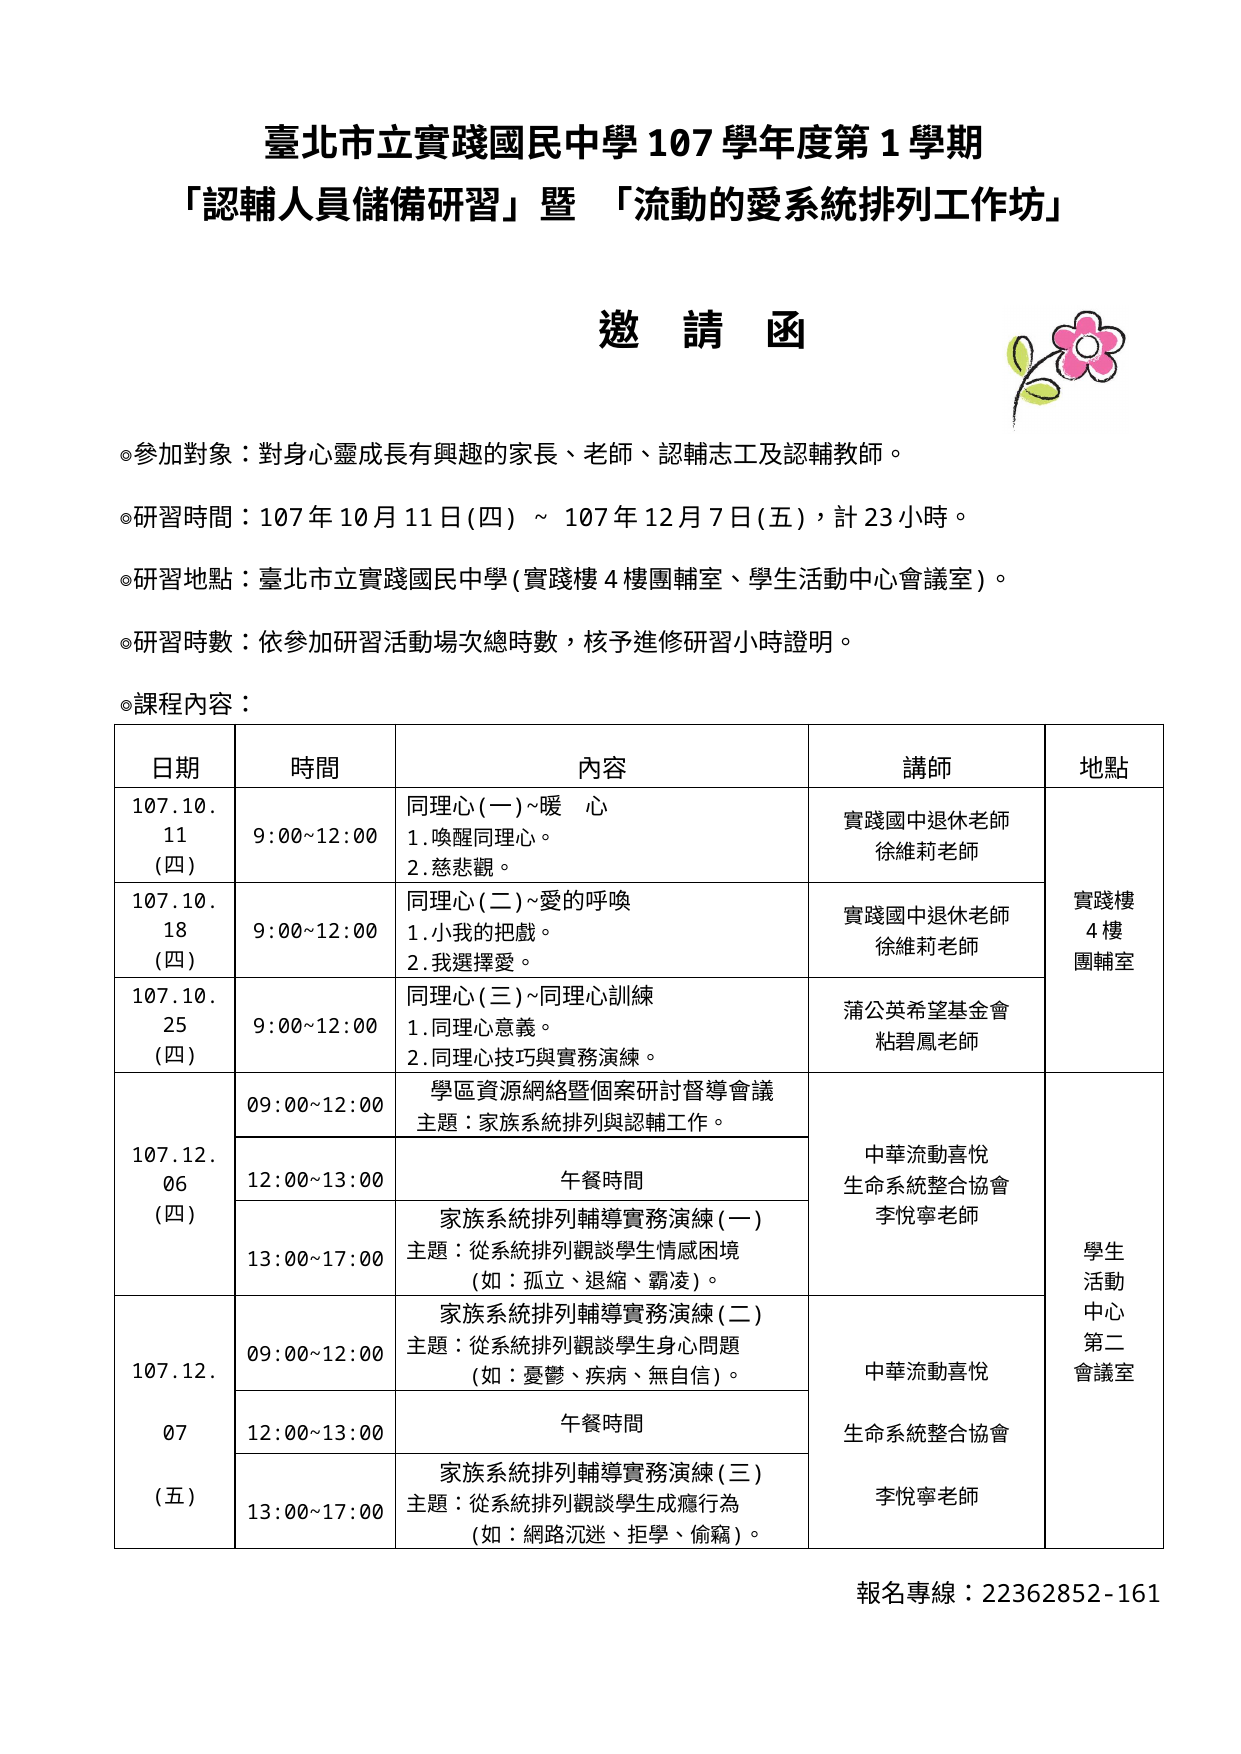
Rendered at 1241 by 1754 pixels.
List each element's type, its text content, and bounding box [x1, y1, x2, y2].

table_header 內容 [396, 725, 808, 787]
table_header 講師 [809, 725, 1044, 787]
table_cell 12:00~13:00 [236, 1391, 395, 1453]
table_cell 09:00~12:00 [236, 1073, 395, 1136]
text 邀 請 函 [103, 286, 1144, 348]
text ◎研習時間：107年10月11日(四) ~ 107年12月7日(五)，計23小時。 [103, 473, 1144, 536]
table_header 地點 [1046, 725, 1163, 787]
table_cell 9:00~12:00 [236, 883, 395, 977]
table_cell 實踐國中退休老師 徐維莉老師 [809, 883, 1044, 977]
table_cell 107.12.06 (四) [115, 1073, 234, 1295]
text 臺北市立實踐國民中學107學年度第1學期 [103, 98, 1144, 161]
table_cell 學區資源網絡暨個案研討督導會議 主題：家族系統排列與認輔工作。 [396, 1073, 808, 1136]
text ◎課程內容： [103, 661, 1144, 723]
table_cell 家族系統排列輔導實務演練(二) 主題：從系統排列觀談學生身心問題 (如：憂鬱、疾病、無自信)。 [396, 1296, 808, 1390]
text 報名專線：22362852-161 [16, 1549, 1166, 1612]
text ◎參加對象：對身心靈成長有興趣的家長、老師、認輔志工及認輔教師。 [103, 411, 1144, 473]
table_cell 9:00~12:00 [236, 978, 395, 1072]
table_cell 家族系統排列輔導實務演練(三) 主題：從系統排列觀談學生成癮行為 (如：網路沉迷、拒學、偷竊)。 [396, 1454, 808, 1548]
text 「認輔人員儲備研習」暨 「流動的愛系統排列工作坊」 [103, 161, 1144, 223]
table_cell 12:00~13:00 [236, 1138, 395, 1200]
table_cell 09:00~12:00 [236, 1296, 395, 1390]
text ◎研習地點：臺北市立實踐國民中學(實踐樓4樓團輔室、學生活動中心會議室)。 [103, 536, 1144, 598]
table_header 時間 [236, 725, 395, 787]
table_cell 中華流動喜悅 生命系統整合協會 李悅寧老師 [809, 1296, 1044, 1548]
table_cell 午餐時間 [396, 1391, 808, 1453]
table_cell 中華流動喜悅 生命系統整合協會 李悅寧老師 [809, 1073, 1044, 1295]
table_cell 午餐時間 [396, 1138, 808, 1200]
table_cell 實踐樓 4樓 團輔室 [1046, 788, 1163, 1072]
table_cell 9:00~12:00 [236, 788, 395, 882]
table_cell 107.10.18 (四) [115, 883, 234, 977]
table_cell 學生 活動 中心 第二 會議室 [1046, 1073, 1163, 1548]
table_cell 同理心(一)~暖 心 1.喚醒同理心。 2.慈悲觀。 [396, 788, 808, 882]
table_cell 實踐國中退休老師 徐維莉老師 [809, 788, 1044, 882]
table_cell 同理心(二)~愛的呼喚 1.小我的把戲。 2.我選擇愛。 [396, 883, 808, 977]
table_cell 107.10.25 (四) [115, 978, 234, 1072]
table_cell 13:00~17:00 [236, 1201, 395, 1295]
table_cell 家族系統排列輔導實務演練(一) 主題：從系統排列觀談學生情感困境 (如：孤立、退縮、霸凌)。 [396, 1201, 808, 1295]
table_cell 107.12.07 (五) [115, 1296, 234, 1548]
table_cell 107.10.11 (四) [115, 788, 234, 882]
table_cell 同理心(三)~同理心訓練 1.同理心意義。 2.同理心技巧與實務演練。 [396, 978, 808, 1072]
text ◎研習時數：依參加研習活動場次總時數，核予進修研習小時證明。 [103, 598, 1144, 661]
table_cell 13:00~17:00 [236, 1454, 395, 1548]
table_header 日期 [115, 725, 234, 787]
table_cell 蒲公英希望基金會 粘碧鳳老師 [809, 978, 1044, 1072]
